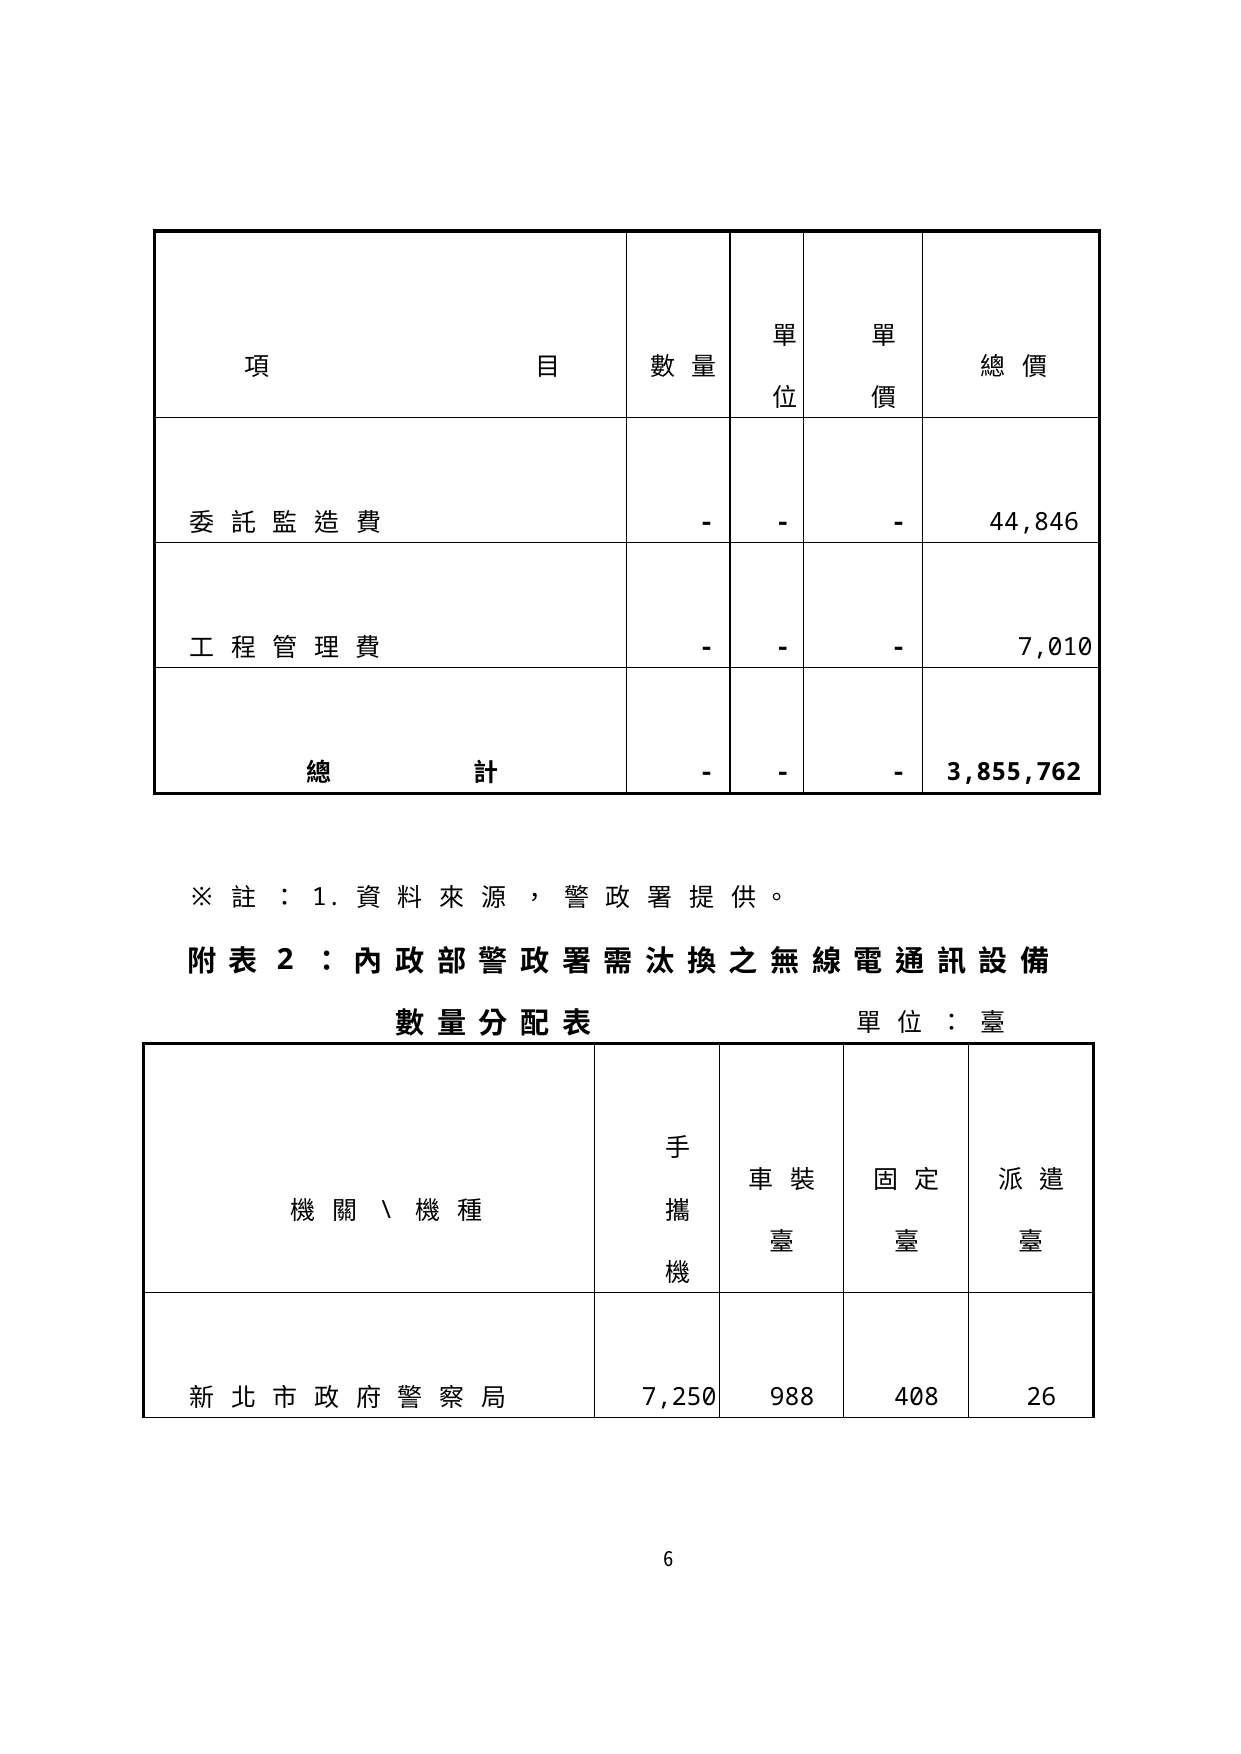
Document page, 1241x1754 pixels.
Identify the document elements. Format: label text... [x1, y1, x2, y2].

table_header 固定臺 [844, 1045, 968, 1292]
table_cell - [804, 668, 922, 792]
table_cell - [731, 418, 803, 542]
table_cell - [627, 418, 729, 542]
table_cell 26 [969, 1293, 1092, 1417]
table_header 單價 [804, 233, 922, 417]
table_header 單位 [731, 233, 803, 417]
table_header 項 目 [156, 233, 626, 417]
table_header 數量 [627, 233, 729, 417]
table_cell 總 計 [156, 668, 626, 792]
table_cell 7,010 [923, 543, 1098, 667]
table_cell 408 [844, 1293, 968, 1417]
table_cell - [731, 668, 803, 792]
table_cell - [731, 543, 803, 667]
table_cell 新北市政府警察局 [145, 1293, 594, 1417]
table_header 車裝臺 [720, 1045, 843, 1292]
text 附表2：內政部警政署需汰換之無線電通訊設備數量分配表 單位：臺 [151, 917, 1096, 1042]
table_header 總價 [923, 233, 1098, 417]
table_cell - [627, 668, 729, 792]
table_header 機關\機種 [145, 1045, 594, 1292]
table_cell - [627, 543, 729, 667]
table_cell 工程管理費 [156, 543, 626, 667]
table_cell - [804, 418, 922, 542]
table_cell 44,846 [923, 418, 1098, 542]
text ※註：1.資料來源，警政署提供。 [151, 854, 1056, 917]
table_cell - [804, 543, 922, 667]
table_cell 委託監造費 [156, 418, 626, 542]
table_cell 3,855,762 [923, 668, 1098, 792]
table_header 派遣臺 [969, 1045, 1092, 1292]
table_cell 7,250 [595, 1293, 719, 1417]
table_cell 988 [720, 1293, 843, 1417]
table_header 手攜機 [595, 1045, 719, 1292]
